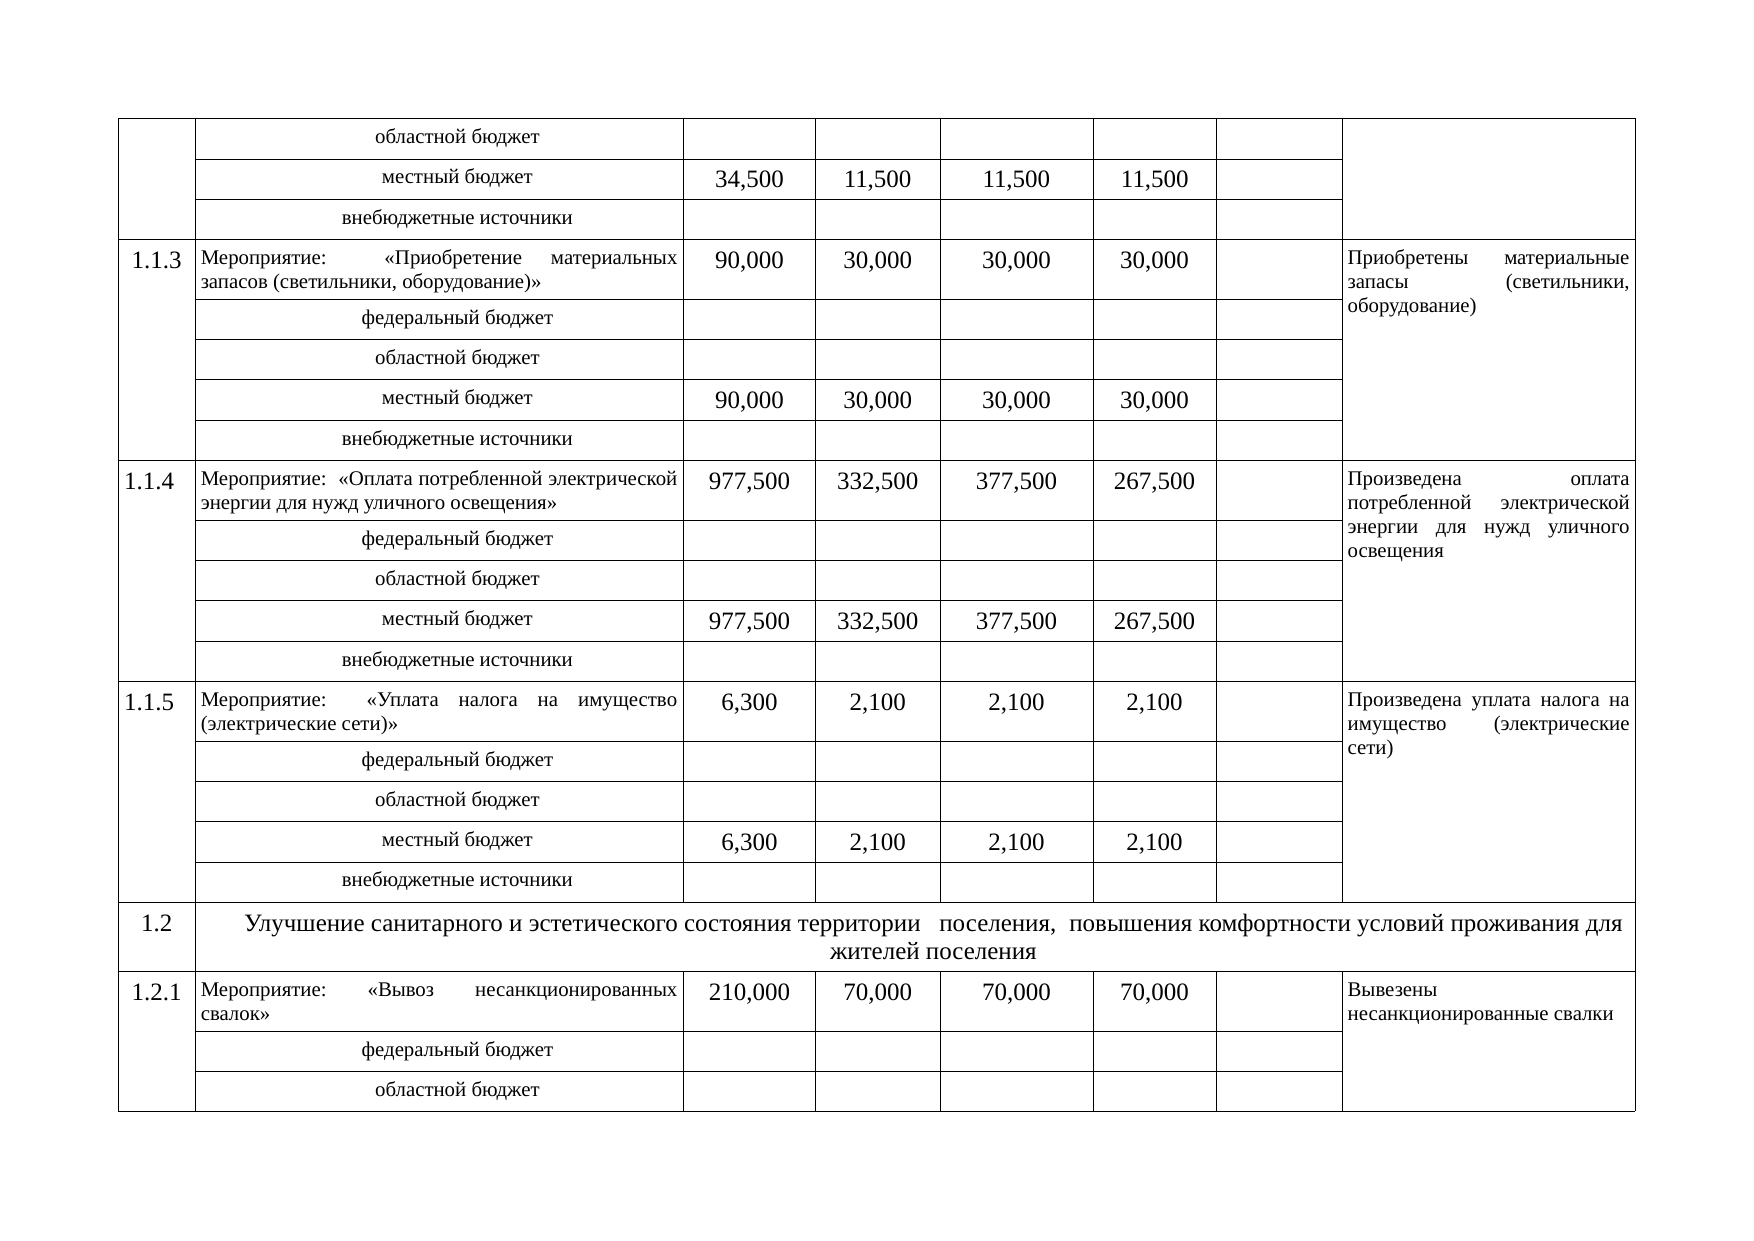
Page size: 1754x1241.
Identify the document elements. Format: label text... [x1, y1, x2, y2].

table_cell [816, 742, 940, 781]
table_cell [684, 782, 815, 821]
table_cell [816, 200, 940, 239]
table_cell 70,000 [1094, 972, 1216, 1031]
table_cell [1094, 300, 1216, 339]
table_cell [1094, 340, 1216, 379]
table_cell [1217, 1032, 1342, 1071]
table_cell [1094, 863, 1216, 902]
table_cell внебюджетные источники [196, 200, 683, 239]
table_cell Произведена оплата потребленной электрической энергии для нужд уличного освещения [1343, 461, 1635, 681]
table_cell [1094, 642, 1216, 681]
table_cell [684, 742, 815, 781]
table_cell 332,500 [816, 601, 940, 641]
table_cell [941, 200, 1093, 239]
table_cell 332,500 [816, 461, 940, 520]
table_cell 2,100 [941, 682, 1093, 741]
table_cell [684, 863, 815, 902]
table_cell местный бюджет [196, 822, 683, 862]
table_cell Мероприятие: «Уплата налога на имущество (электрические сети)» [196, 682, 683, 741]
table_cell [1217, 240, 1342, 299]
table_cell Приобретены материальные запасы (светильники, оборудование) [1343, 240, 1635, 460]
table_cell 1.2.1 [119, 972, 195, 1111]
table_cell [1094, 782, 1216, 821]
table_cell [1217, 742, 1342, 781]
table_cell [1217, 160, 1342, 199]
table_cell 30,000 [1094, 240, 1216, 299]
table_cell [816, 1032, 940, 1071]
table_cell Мероприятие: «Приобретение материальных запасов (светильники, оборудование)» [196, 240, 683, 299]
table_cell [1094, 561, 1216, 600]
table_cell 2,100 [1094, 822, 1216, 862]
table_cell 977,500 [684, 461, 815, 520]
table_cell областной бюджет [196, 561, 683, 600]
table_cell [684, 561, 815, 600]
table_cell [816, 340, 940, 379]
table_cell 11,500 [816, 160, 940, 199]
table_cell [1343, 119, 1635, 239]
table_cell [941, 782, 1093, 821]
table_cell [684, 200, 815, 239]
table_cell 377,500 [941, 461, 1093, 520]
table_cell [941, 742, 1093, 781]
table_cell Мероприятие: «Вывоз несанкционированных свалок» [196, 972, 683, 1031]
table_cell 34,500 [684, 160, 815, 199]
table_cell федеральный бюджет [196, 742, 683, 781]
table_cell [1217, 340, 1342, 379]
table_cell [1217, 782, 1342, 821]
table_cell 70,000 [816, 972, 940, 1031]
table_cell [1217, 642, 1342, 681]
table_cell [816, 521, 940, 560]
table_cell Улучшение санитарного и эстетического состояния территории поселения, повышения комфортности условий проживания для жителей поселения [196, 903, 1635, 971]
table_cell 377,500 [941, 601, 1093, 641]
table_cell [1094, 1032, 1216, 1071]
table_cell 30,000 [941, 240, 1093, 299]
table_cell [1217, 601, 1342, 641]
table_cell федеральный бюджет [196, 521, 683, 560]
table_cell [684, 1072, 815, 1111]
table_cell [816, 642, 940, 681]
table_cell 11,500 [941, 160, 1093, 199]
table_cell [816, 421, 940, 460]
table_cell [941, 561, 1093, 600]
table_cell [684, 340, 815, 379]
table_cell [1217, 521, 1342, 560]
table_cell 11,500 [1094, 160, 1216, 199]
table_cell 30,000 [816, 240, 940, 299]
table_cell 6,300 [684, 682, 815, 741]
table_cell 30,000 [941, 380, 1093, 420]
table_cell 210,000 [684, 972, 815, 1031]
table_cell 30,000 [1094, 380, 1216, 420]
table_cell 267,500 [1094, 461, 1216, 520]
table_cell [941, 521, 1093, 560]
table_cell 267,500 [1094, 601, 1216, 641]
table_cell областной бюджет [196, 782, 683, 821]
table_cell 1.1.5 [119, 682, 195, 902]
table_cell 977,500 [684, 601, 815, 641]
table_cell федеральный бюджет [196, 300, 683, 339]
table_cell местный бюджет [196, 601, 683, 641]
table_cell [1094, 200, 1216, 239]
table_cell [1094, 521, 1216, 560]
table_cell [684, 300, 815, 339]
table_cell [1094, 119, 1216, 158]
table_cell [816, 863, 940, 902]
table_cell Вывезены несанкционированные свалки [1343, 972, 1635, 1111]
table_cell [1217, 119, 1342, 158]
table_cell 1.2 [119, 903, 195, 971]
table_cell 2,100 [941, 822, 1093, 862]
table_cell 1.1.4 [119, 461, 195, 681]
table_cell [1217, 822, 1342, 862]
table_cell 90,000 [684, 380, 815, 420]
table_cell [684, 642, 815, 681]
table_cell [1217, 972, 1342, 1031]
table_cell [684, 421, 815, 460]
table_cell [941, 340, 1093, 379]
table_cell 2,100 [816, 682, 940, 741]
table_cell 1.1.3 [119, 240, 195, 460]
table_cell [816, 782, 940, 821]
table_cell областной бюджет [196, 1072, 683, 1111]
table_cell [941, 1072, 1093, 1111]
table_cell 90,000 [684, 240, 815, 299]
table_cell [816, 561, 940, 600]
table_cell местный бюджет [196, 160, 683, 199]
table_cell [684, 521, 815, 560]
table_cell внебюджетные источники [196, 642, 683, 681]
table_cell федеральный бюджет [196, 1032, 683, 1071]
table_cell местный бюджет [196, 380, 683, 420]
table_cell [941, 1032, 1093, 1071]
table_cell 30,000 [816, 380, 940, 420]
table_cell [1217, 461, 1342, 520]
table_cell Произведена уплата налога на имущество (электрические сети) [1343, 682, 1635, 902]
table_cell [119, 119, 195, 239]
table_cell 70,000 [941, 972, 1093, 1031]
table_cell внебюджетные источники [196, 421, 683, 460]
table_cell [1217, 561, 1342, 600]
table_cell [1094, 742, 1216, 781]
table_cell [941, 300, 1093, 339]
table_cell [684, 119, 815, 158]
table_cell 2,100 [816, 822, 940, 862]
table_cell [1094, 1072, 1216, 1111]
table_cell [816, 300, 940, 339]
table_cell внебюджетные источники [196, 863, 683, 902]
table_cell [941, 642, 1093, 681]
table_cell областной бюджет [196, 119, 683, 158]
table_cell [1217, 380, 1342, 420]
table_cell [941, 119, 1093, 158]
table_cell [941, 863, 1093, 902]
table_cell [816, 119, 940, 158]
table_cell [941, 421, 1093, 460]
table_cell [1217, 300, 1342, 339]
table_cell областной бюджет [196, 340, 683, 379]
table_cell [1217, 1072, 1342, 1111]
table_cell 2,100 [1094, 682, 1216, 741]
table_cell [1094, 421, 1216, 460]
table_cell [1217, 863, 1342, 902]
table_cell [1217, 200, 1342, 239]
table_cell Мероприятие: «Оплата потребленной электрической энергии для нужд уличного освещения» [196, 461, 683, 520]
table_cell 6,300 [684, 822, 815, 862]
table_cell [816, 1072, 940, 1111]
table_cell [1217, 421, 1342, 460]
table_cell [684, 1032, 815, 1071]
table_cell [1217, 682, 1342, 741]
